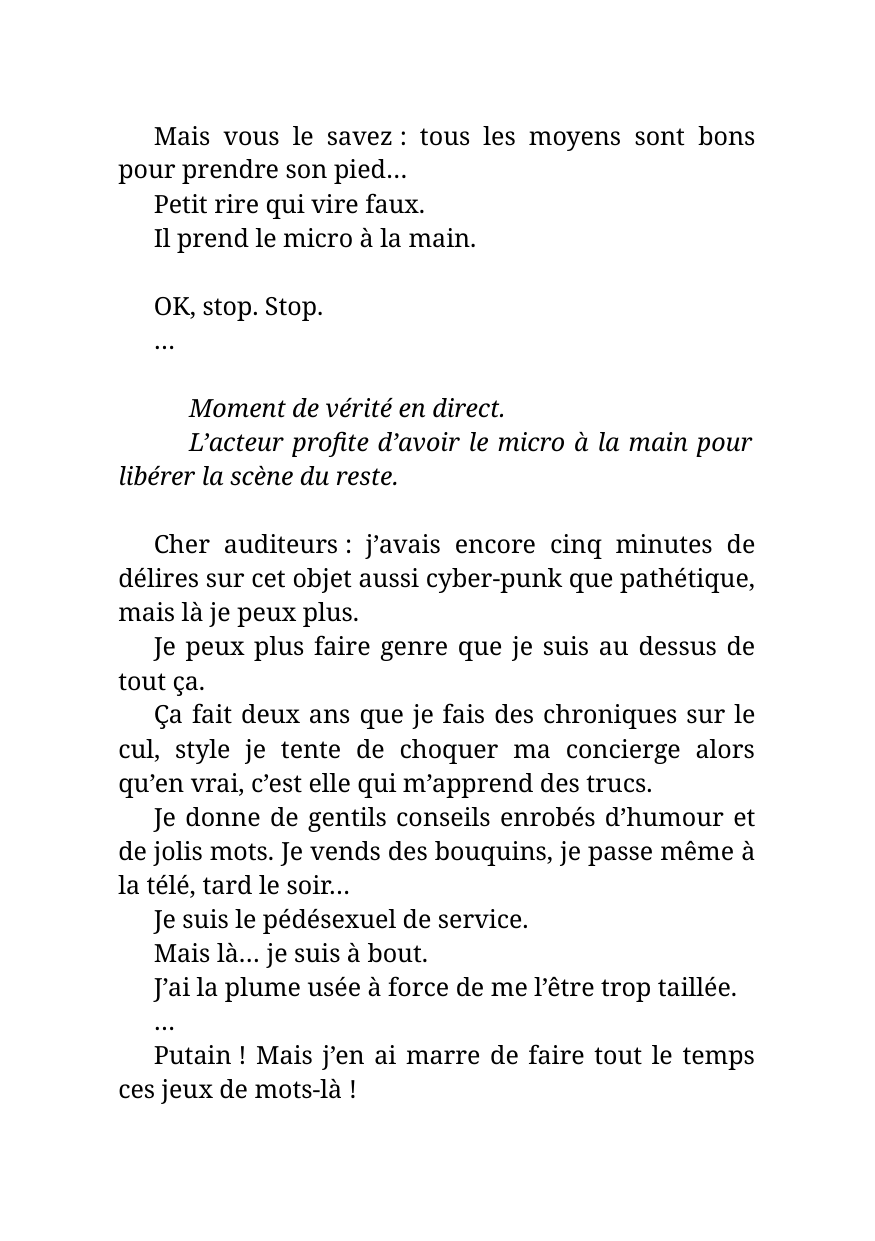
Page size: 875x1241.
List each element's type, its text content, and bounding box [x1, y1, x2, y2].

text Moment de vérité en direct. [118, 391, 756, 425]
text Cher auditeurs : j’avais encore cinq minutes de délires sur cet objet aussi cyber-punk que pathétique, mais là je peux plus. [118, 527, 756, 629]
text OK, stop. Stop. [118, 288, 756, 322]
text Je peux plus faire genre que je suis au dessus de tout ça. [118, 629, 756, 697]
text Je donne de gentils conseils enrobés d’humour et de jolis mots. Je vends des bouquins, je passe même à la télé, tard le soir… [118, 799, 756, 902]
text … [118, 322, 756, 357]
text Ça fait deux ans que je fais des chroniques sur le cul, style je tente de choquer ma concierge alors qu’en vrai, c’est elle qui m’apprend des trucs. [118, 697, 756, 799]
text Mais là… je suis à bout. [118, 936, 756, 970]
text Putain ! Mais j’en ai marre de faire tout le temps ces jeux de mots-là ! [118, 1038, 756, 1106]
text … [118, 1004, 756, 1038]
text Petit rire qui vire faux. [118, 186, 756, 220]
text Il prend le micro à la main. [118, 220, 756, 254]
text Mais vous le savez : tous les moyens sont bons pour prendre son pied… [118, 118, 756, 186]
text L’acteur profite d’avoir le micro à la main pour libérer la scène du reste. [118, 425, 756, 493]
text Je suis le pédésexuel de service. [118, 902, 756, 936]
text J’ai la plume usée à force de me l’être trop taillée. [118, 970, 756, 1004]
